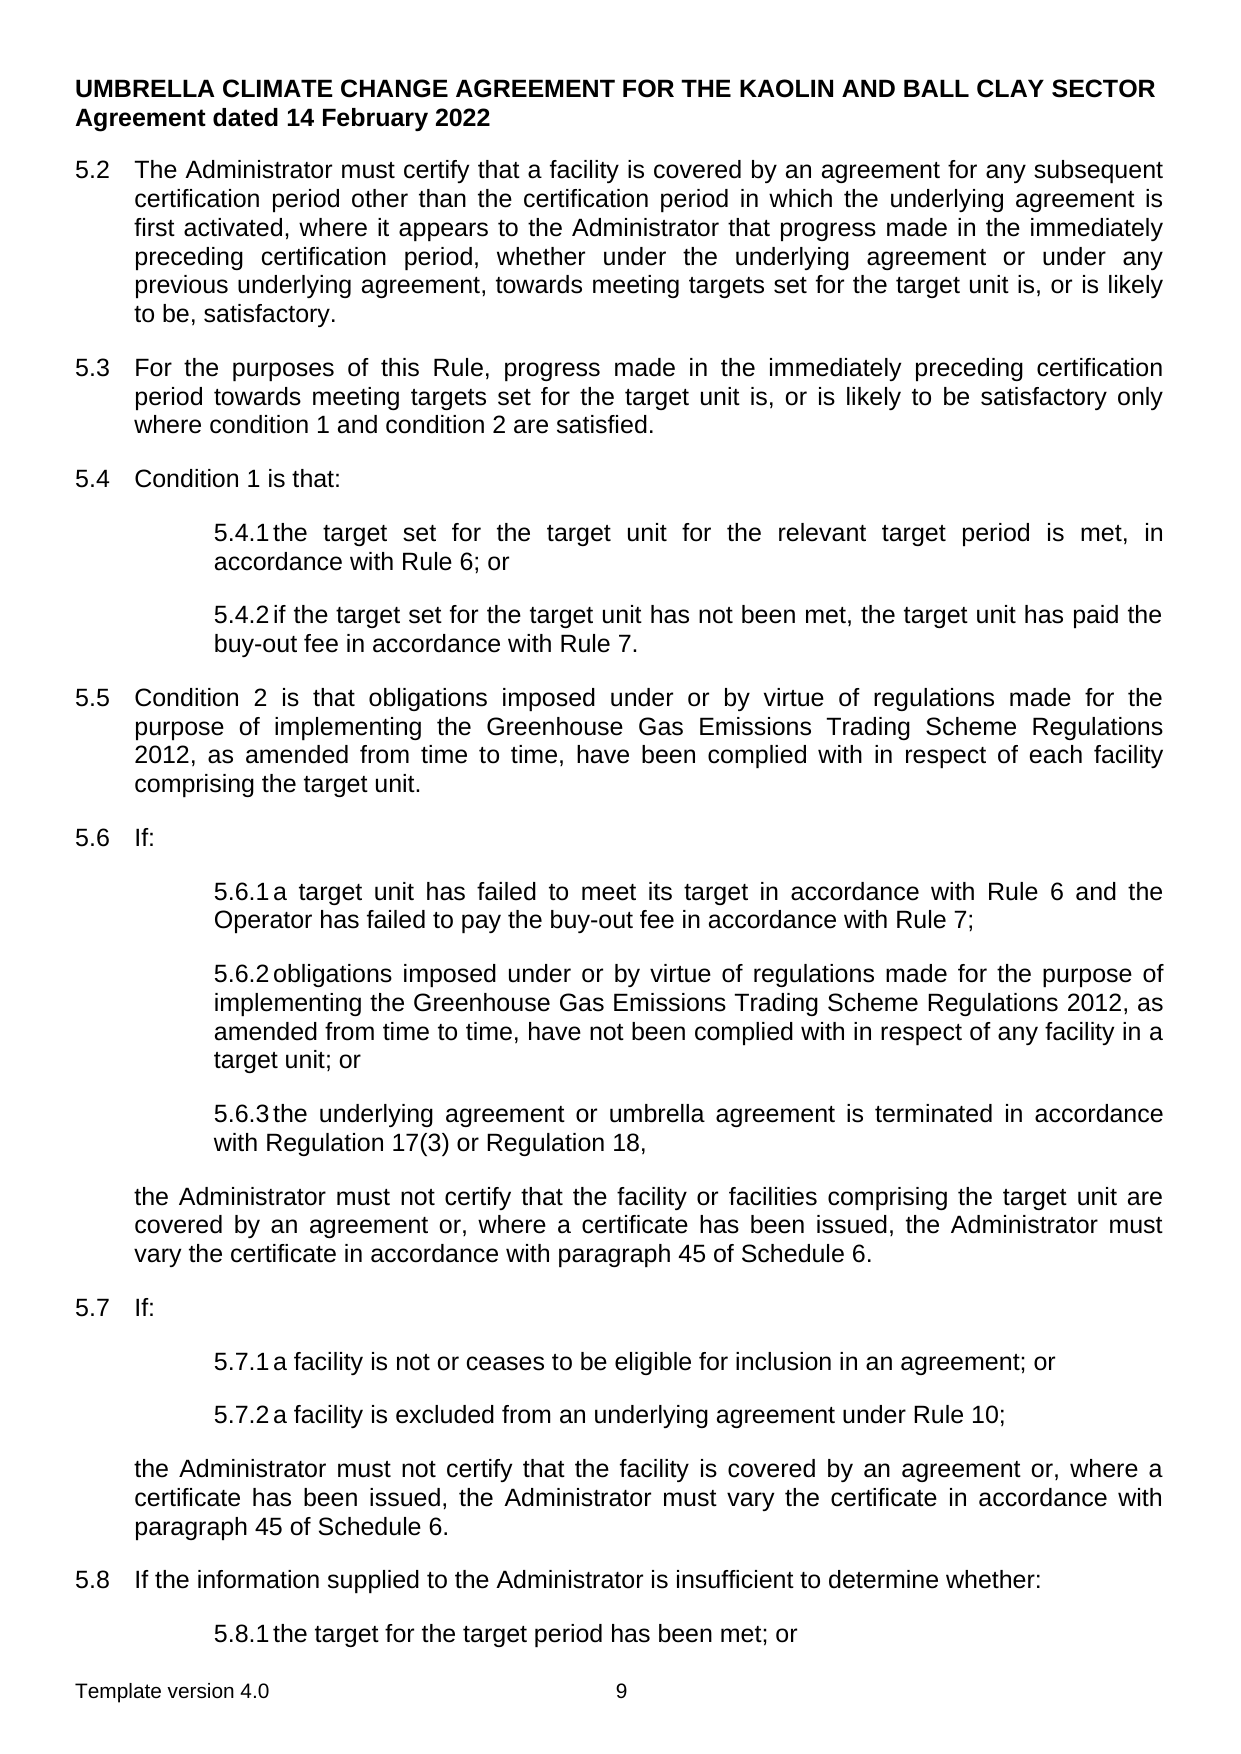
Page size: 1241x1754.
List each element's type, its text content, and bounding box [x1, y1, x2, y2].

list For the purposes of this Rule, progress made in the immediately preceding certification period towards meeting targets set for the target unit is, or is likely to be satisfactory only where condition 1 and condition 2 are satisfied. [75, 353, 1165, 439]
list the target set for the target unit for the relevant target period is met, in accordance with Rule 6; or [214, 518, 1165, 575]
list Condition 2 is that obligations imposed under or by virtue of regulations made for the purpose of implementing the Greenhouse Gas Emissions Trading Scheme Regulations 2012, as amended from time to time, have been complied with in respect of each facility comprising the target unit. [75, 683, 1165, 798]
list the target for the target period has been met; or [214, 1619, 1165, 1648]
list a facility is not or ceases to be eligible for inclusion in an agreement; or [214, 1346, 1165, 1375]
text the Administrator must not certify that the facility or facilities comprising the target unit are covered by an agreement or, where a certificate has been issued, the Administrator must vary the certificate in accordance with paragraph 45 of Schedule 6. [134, 1181, 1165, 1268]
list If: [75, 1293, 1165, 1321]
text the Administrator must not certify that the facility is covered by an agreement or, where a certificate has been issued, the Administrator must vary the certificate in accordance with paragraph 45 of Schedule 6. [134, 1454, 1165, 1540]
list a facility is excluded from an underlying agreement under Rule 10; [214, 1400, 1165, 1429]
list Condition 1 is that: [75, 464, 1165, 493]
list if the target set for the target unit has not been met, the target unit has paid the buy-out fee in accordance with Rule 7. [214, 600, 1165, 658]
list If: [75, 823, 1165, 851]
list the underlying agreement or umbrella agreement is terminated in accordance with Regulation 17(3) or Regulation 18, [214, 1099, 1165, 1156]
list The Administrator must certify that a facility is covered by an agreement for any subsequent certification period other than the certification period in which the underlying agreement is first activated, where it appears to the Administrator that progress made in the immediately preceding certification period, whether under the underlying agreement or under any previous underlying agreement, towards meeting targets set for the target unit is, or is likely to be, satisfactory. [75, 155, 1165, 328]
list a target unit has failed to meet its target in accordance with Rule 6 and the Operator has failed to pay the buy-out fee in accordance with Rule 7; [214, 876, 1165, 934]
list obligations imposed under or by virtue of regulations made for the purpose of implementing the Greenhouse Gas Emissions Trading Scheme Regulations 2012, as amended from time to time, have not been complied with in respect of any facility in a target unit; or [214, 959, 1165, 1074]
list If the information supplied to the Administrator is insufficient to determine whether: [75, 1565, 1165, 1594]
